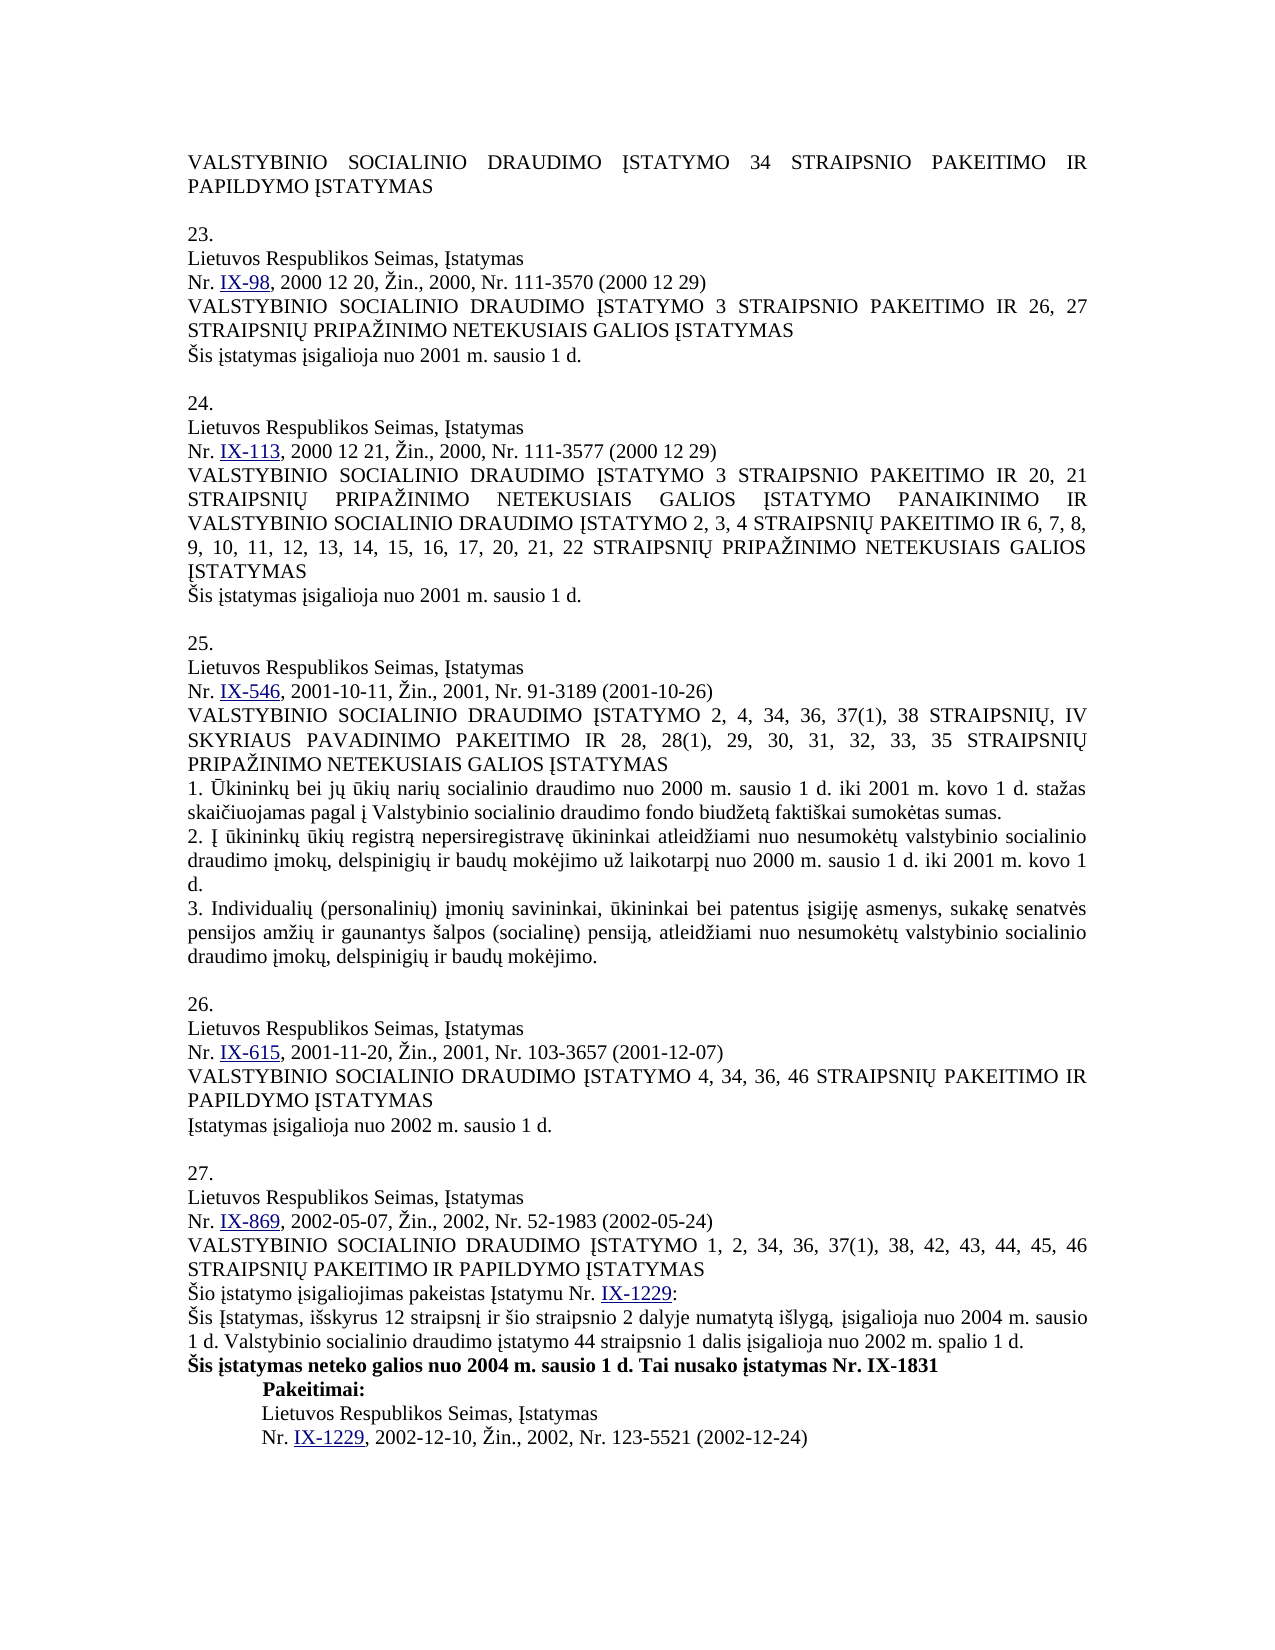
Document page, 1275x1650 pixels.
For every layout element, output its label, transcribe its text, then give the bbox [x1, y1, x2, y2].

text VALSTYBINIO SOCIALINIO DRAUDIMO ĮSTATYMO 34 STRAIPSNIO PAKEITIMO IR PAPILDYMO ĮSTATYMAS [187, 150, 1088, 198]
text 24. [187, 391, 1088, 415]
text Nr. IX-1229, 2002-12-10, Žin., 2002, Nr. 123-5521 (2002-12-24) [187, 1425, 1088, 1449]
text Įstatymas įsigalioja nuo 2002 m. sausio 1 d. [187, 1112, 1088, 1137]
text 27. [187, 1161, 1088, 1185]
text Nr. IX-113, 2000 12 21, Žin., 2000, Nr. 111-3577 (2000 12 29) [187, 439, 1088, 463]
text Nr. IX-869, 2002-05-07, Žin., 2002, Nr. 52-1983 (2002-05-24) [187, 1209, 1088, 1233]
text 25. [187, 631, 1088, 655]
text 26. [187, 992, 1088, 1016]
text Šio įstatymo įsigaliojimas pakeistas Įstatymu Nr. IX-1229: [187, 1281, 1088, 1305]
text VALSTYBINIO SOCIALINIO DRAUDIMO ĮSTATYMO 3 STRAIPSNIO PAKEITIMO IR 26, 27 STRAIPSNIŲ PRIPAŽINIMO NETEKUSIAIS GALIOS ĮSTATYMAS [187, 294, 1088, 342]
text Nr. IX-615, 2001-11-20, Žin., 2001, Nr. 103-3657 (2001-12-07) [187, 1040, 1088, 1064]
text Nr. IX-546, 2001-10-11, Žin., 2001, Nr. 91-3189 (2001-10-26) [187, 679, 1088, 703]
text VALSTYBINIO SOCIALINIO DRAUDIMO ĮSTATYMO 4, 34, 36, 46 STRAIPSNIŲ PAKEITIMO IR PAPILDYMO ĮSTATYMAS [187, 1064, 1088, 1112]
text 2. Į ūkininkų ūkių registrą nepersiregistravę ūkininkai atleidžiami nuo nesumokėtų valstybinio socialinio draudimo įmokų, delspinigių ir baudų mokėjimo už laikotarpį nuo 2000 m. sausio 1 d. iki 2001 m. kovo 1 d. [187, 824, 1088, 896]
text 3. Individualių (personalinių) įmonių savininkai, ūkininkai bei patentus įsigiję asmenys, sukakę senatvės pensijos amžių ir gaunantys šalpos (socialinę) pensiją, atleidžiami nuo nesumokėtų valstybinio socialinio draudimo įmokų, delspinigių ir baudų mokėjimo. [187, 896, 1088, 968]
text 1. Ūkininkų bei jų ūkių narių socialinio draudimo nuo 2000 m. sausio 1 d. iki 2001 m. kovo 1 d. stažas skaičiuojamas pagal į Valstybinio socialinio draudimo fondo biudžetą faktiškai sumokėtas sumas. [187, 776, 1088, 824]
text Lietuvos Respublikos Seimas, Įstatymas [187, 1016, 1088, 1040]
text Lietuvos Respublikos Seimas, Įstatymas [187, 1401, 1088, 1425]
text Lietuvos Respublikos Seimas, Įstatymas [187, 415, 1088, 439]
text 23. [187, 222, 1088, 246]
text Šis įstatymas įsigalioja nuo 2001 m. sausio 1 d. [187, 342, 1088, 367]
text Šis įstatymas neteko galios nuo 2004 m. sausio 1 d. Tai nusako įstatymas Nr. IX-1831 [187, 1353, 1088, 1377]
text Šis įstatymas įsigalioja nuo 2001 m. sausio 1 d. [187, 583, 1088, 607]
text Nr. IX-98, 2000 12 20, Žin., 2000, Nr. 111-3570 (2000 12 29) [187, 270, 1088, 294]
text Lietuvos Respublikos Seimas, Įstatymas [187, 246, 1088, 270]
text Šis Įstatymas, išskyrus 12 straipsnį ir šio straipsnio 2 dalyje numatytą išlygą, įsigalioja nuo 2004 m. sausio 1 d. Valstybinio socialinio draudimo įstatymo 44 straipsnio 1 dalis įsigalioja nuo 2002 m. spalio 1 d. [187, 1305, 1088, 1353]
text VALSTYBINIO SOCIALINIO DRAUDIMO ĮSTATYMO 1, 2, 34, 36, 37(1), 38, 42, 43, 44, 45, 46 STRAIPSNIŲ PAKEITIMO IR PAPILDYMO ĮSTATYMAS [187, 1233, 1088, 1281]
text Lietuvos Respublikos Seimas, Įstatymas [187, 1185, 1088, 1209]
text VALSTYBINIO SOCIALINIO DRAUDIMO ĮSTATYMO 2, 4, 34, 36, 37(1), 38 STRAIPSNIŲ, IV SKYRIAUS PAVADINIMO PAKEITIMO IR 28, 28(1), 29, 30, 31, 32, 33, 35 STRAIPSNIŲ PRIPAŽINIMO NETEKUSIAIS GALIOS ĮSTATYMAS [187, 703, 1088, 776]
text Pakeitimai: [187, 1377, 1088, 1401]
text VALSTYBINIO SOCIALINIO DRAUDIMO ĮSTATYMO 3 STRAIPSNIO PAKEITIMO IR 20, 21 STRAIPSNIŲ PRIPAŽINIMO NETEKUSIAIS GALIOS ĮSTATYMO PANAIKINIMO IR VALSTYBINIO SOCIALINIO DRAUDIMO ĮSTATYMO 2, 3, 4 STRAIPSNIŲ PAKEITIMO IR 6, 7, 8, 9, 10, 11, 12, 13, 14, 15, 16, 17, 20, 21, 22 STRAIPSNIŲ PRIPAŽINIMO NETEKUSIAIS GALIOS ĮSTATYMAS [187, 463, 1088, 583]
text Lietuvos Respublikos Seimas, Įstatymas [187, 655, 1088, 679]
